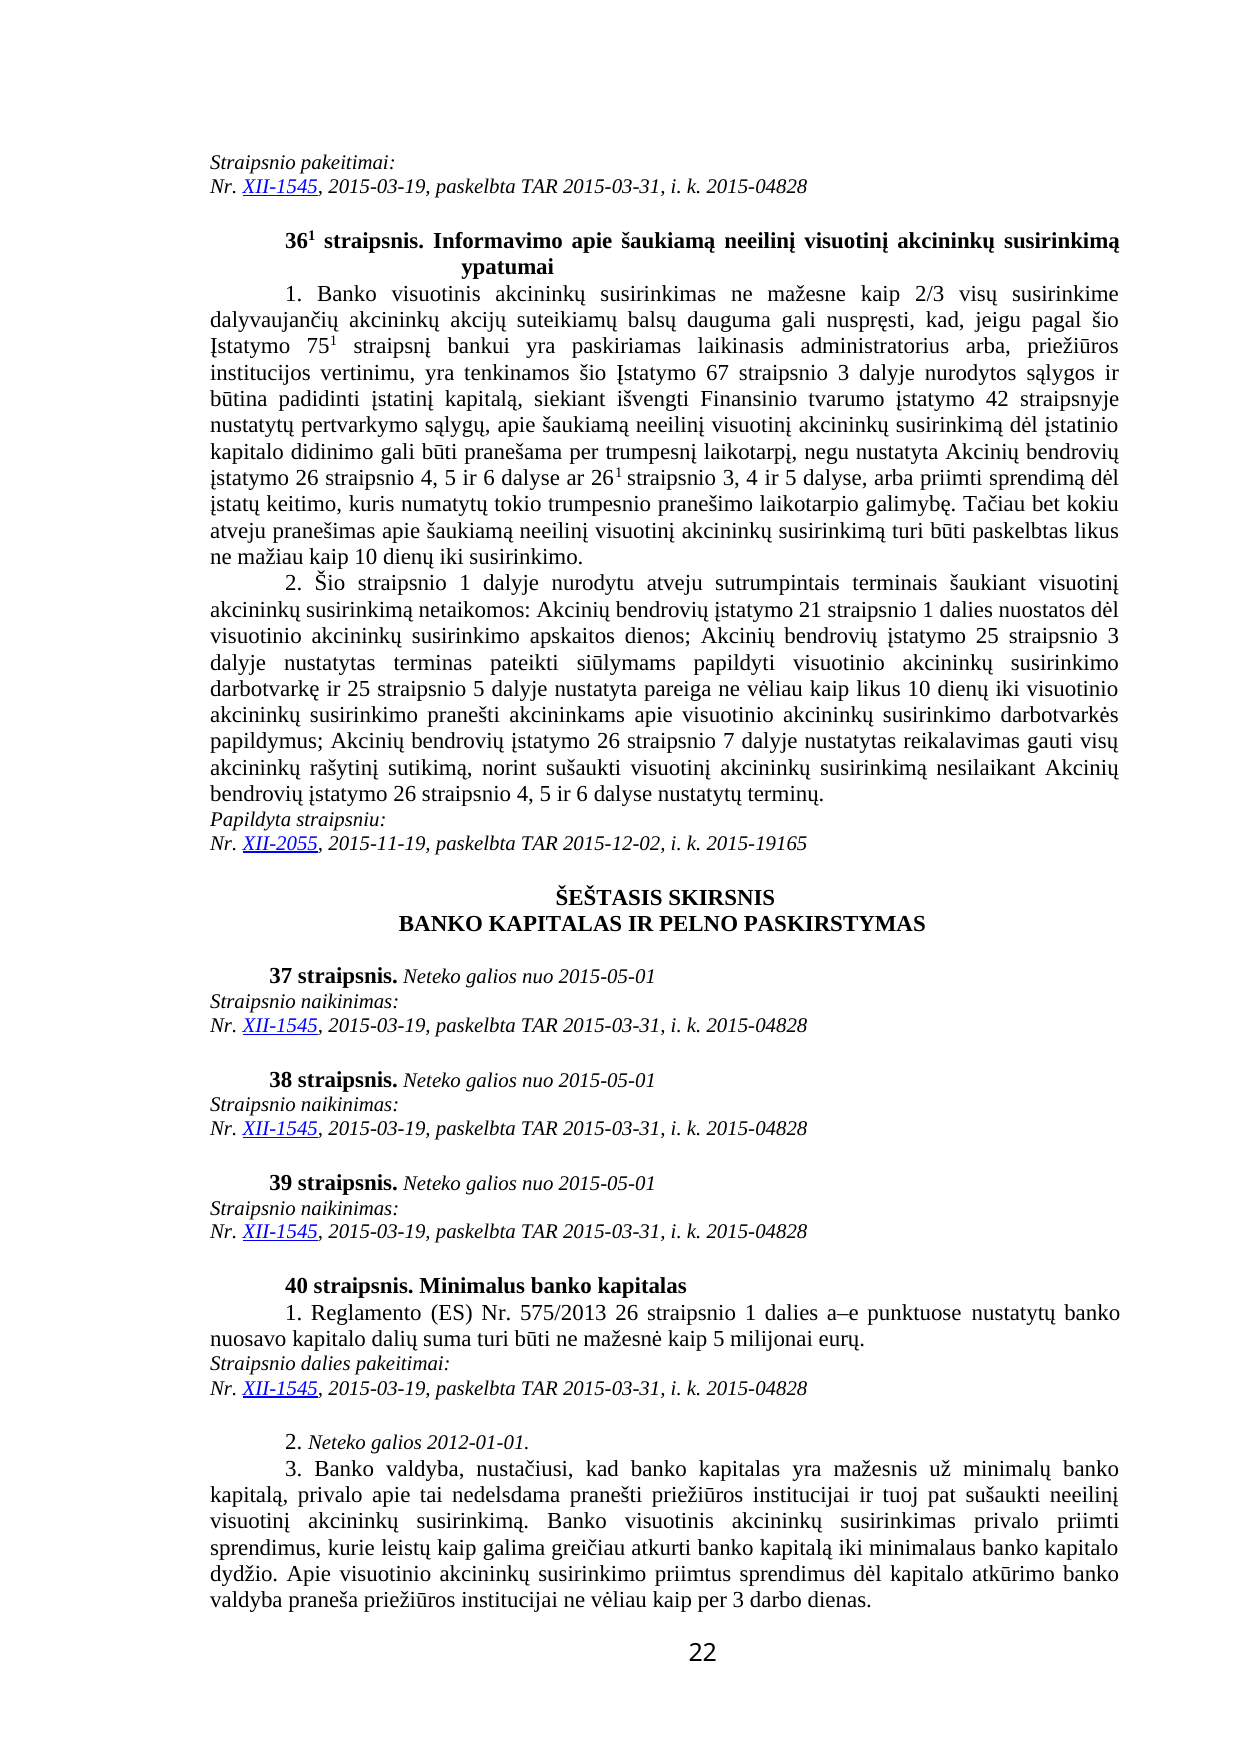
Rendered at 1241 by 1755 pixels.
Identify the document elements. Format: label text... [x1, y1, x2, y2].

text ŠEŠTASIS SKIRSNIS [210, 883, 1120, 910]
text 1. Banko visuotinis akcininkų susirinkimas ne mažesne kaip 2/3 visų susirinkime dalyvaujančių akcininkų akcijų suteikiamų balsų dauguma gali nuspręsti, kad, jeigu pagal šio Įstatymo 751 straipsnį bankui yra paskiriamas laikinasis administratorius arba, priežiūros institucijos vertinimu, yra tenkinamos šio Įstatymo 67 straipsnio 3 dalyje nurodytos sąlygos ir būtina padidinti įstatinį kapitalą, siekiant išvengti Finansinio tvarumo įstatymo 42 straipsnyje nustatytų pertvarkymo sąlygų, apie šaukiamą neeilinį visuotinį akcininkų susirinkimą dėl įstatinio kapitalo didinimo gali būti pranešama per trumpesnį laikotarpį, negu nustatyta Akcinių bendrovių įstatymo 26 straipsnio 4, 5 ir 6 dalyse ar 261 straipsnio 3, 4 ir 5 dalyse, arba priimti sprendimą dėl įstatų keitimo, kuris numatytų tokio trumpesnio pranešimo laikotarpio galimybę. Tačiau bet kokiu atveju pranešimas apie šaukiamą neeilinį visuotinį akcininkų susirinkimą turi būti paskelbtas likus ne mažiau kaip 10 dienų iki susirinkimo. [210, 279, 1120, 569]
text Nr. XII-1545, 2015-03-19, paskelbta TAR 2015-03-31, i. k. 2015-04828 [210, 174, 1120, 198]
subtitle BANKO KAPITALAS IR PELNO PASKIRSTYMAS [210, 910, 1120, 936]
text 37 straipsnis. Neteko galios nuo 2015-05-01 [210, 963, 1120, 989]
text Straipsnio naikinimas: [210, 1195, 1120, 1219]
text Papildyta straipsniu: [210, 807, 1120, 831]
text 2. Neteko galios 2012-01-01. [210, 1428, 1120, 1454]
text Nr. XII-2055, 2015-11-19, paskelbta TAR 2015-12-02, i. k. 2015-19165 [210, 831, 1120, 855]
text Straipsnio naikinimas: [210, 989, 1120, 1013]
text Nr. XII-1545, 2015-03-19, paskelbta TAR 2015-03-31, i. k. 2015-04828 [210, 1375, 1120, 1399]
text 3. Banko valdyba, nustačiusi, kad banko kapitalas yra mažesnis už minimalų banko kapitalą, privalo apie tai nedelsdama pranešti priežiūros institucijai ir tuoj pat sušaukti neeilinį visuotinį akcininkų susirinkimą. Banko visuotinis akcininkų susirinkimas privalo priimti sprendimus, kurie leistų kaip galima greičiau atkurti banko kapitalą iki minimalaus banko kapitalo dydžio. Apie visuotinio akcininkų susirinkimo priimtus sprendimus dėl kapitalo atkūrimo banko valdyba praneša priežiūros institucijai ne vėliau kaip per 3 darbo dienas. [210, 1454, 1120, 1613]
text Nr. XII-1545, 2015-03-19, paskelbta TAR 2015-03-31, i. k. 2015-04828 [210, 1013, 1120, 1037]
text Straipsnio naikinimas: [210, 1092, 1120, 1116]
text 38 straipsnis. Neteko galios nuo 2015-05-01 [210, 1066, 1120, 1092]
text 361 straipsnis. Informavimo apie šaukiamą neeilinį visuotinį akcininkų susirinkimą ypatumai [285, 227, 1120, 279]
text Straipsnio dalies pakeitimai: [210, 1351, 1120, 1375]
text Straipsnio pakeitimai: [210, 150, 1120, 174]
text 40 straipsnis. Minimalus banko kapitalas [210, 1272, 1120, 1299]
text 2. Šio straipsnio 1 dalyje nurodytu atveju sutrumpintais terminais šaukiant visuotinį akcininkų susirinkimą netaikomos: Akcinių bendrovių įstatymo 21 straipsnio 1 dalies nuostatos dėl visuotinio akcininkų susirinkimo apskaitos dienos; Akcinių bendrovių įstatymo 25 straipsnio 3 dalyje nustatytas terminas pateikti siūlymams papildyti visuotinio akcininkų susirinkimo darbotvarkę ir 25 straipsnio 5 dalyje nustatyta pareiga ne vėliau kaip likus 10 dienų iki visuotinio akcininkų susirinkimo pranešti akcininkams apie visuotinio akcininkų susirinkimo darbotvarkės papildymus; Akcinių bendrovių įstatymo 26 straipsnio 7 dalyje nustatytas reikalavimas gauti visų akcininkų rašytinį sutikimą, norint sušaukti visuotinį akcininkų susirinkimą nesilaikant Akcinių bendrovių įstatymo 26 straipsnio 4, 5 ir 6 dalyse nustatytų terminų. [210, 569, 1120, 807]
text 1. Reglamento (ES) Nr. 575/2013 26 straipsnio 1 dalies a–e punktuose nustatytų banko nuosavo kapitalo dalių suma turi būti ne mažesnė kaip 5 milijonai eurų. [210, 1299, 1120, 1351]
text Nr. XII-1545, 2015-03-19, paskelbta TAR 2015-03-31, i. k. 2015-04828 [210, 1219, 1120, 1243]
text Nr. XII-1545, 2015-03-19, paskelbta TAR 2015-03-31, i. k. 2015-04828 [210, 1116, 1120, 1140]
text 39 straipsnis. Neteko galios nuo 2015-05-01 [210, 1169, 1120, 1195]
